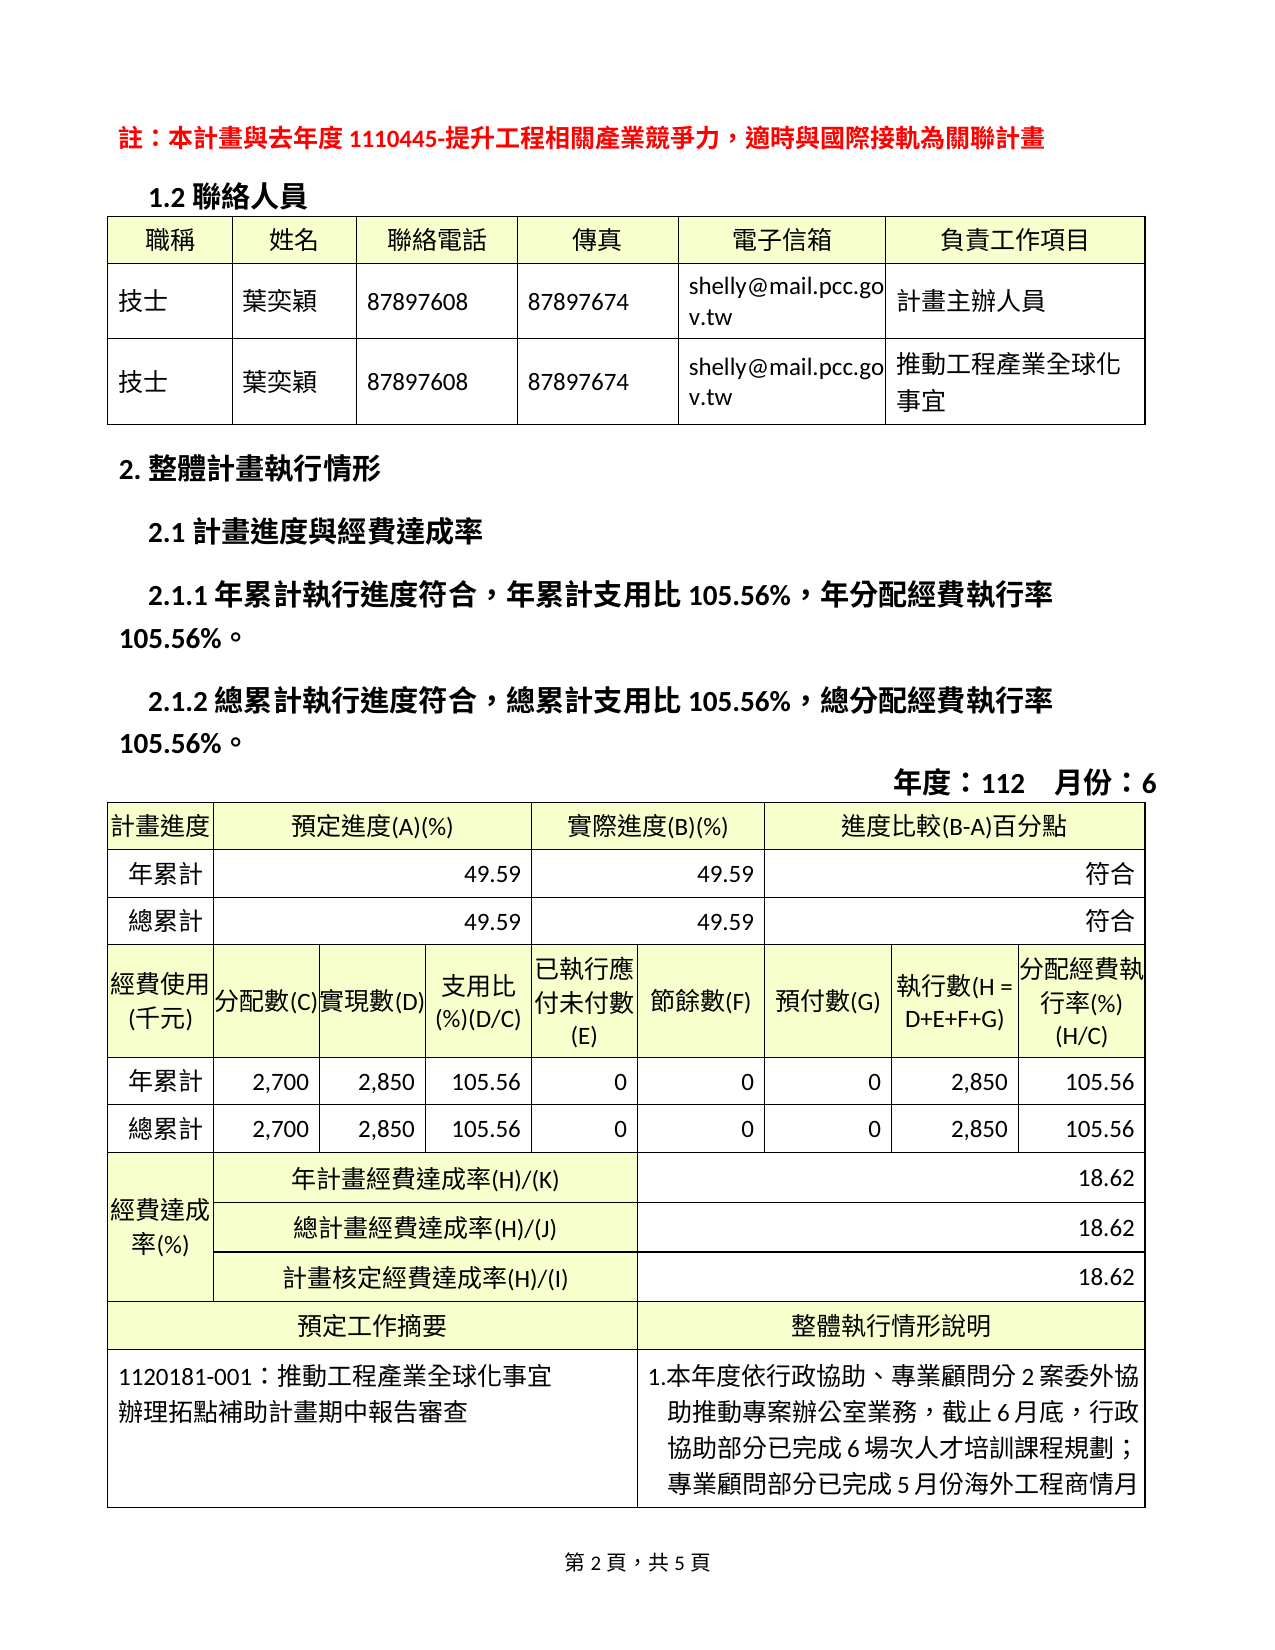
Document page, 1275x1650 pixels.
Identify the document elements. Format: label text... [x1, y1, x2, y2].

table_cell 分配經費執行率(%) (H/C) [1019, 945, 1144, 1057]
table_header 電子信箱 [679, 217, 885, 263]
text 2. 整體計畫執行情形 [119, 446, 1156, 488]
table_cell 49.59 [214, 898, 531, 944]
table_cell 符合 [765, 850, 1144, 897]
table_cell 18.62 [638, 1203, 1144, 1251]
table_header 職稱 [108, 217, 232, 263]
table_cell 技士 [108, 264, 232, 338]
table_cell 0 [532, 1058, 637, 1104]
table_cell 推動工程產業全球化事宜 [886, 339, 1144, 424]
table_cell 2,700 [214, 1058, 319, 1104]
table_cell 1120181-001：推動工程產業全球化事宜 辦理拓點補助計畫期中報告審查 [108, 1350, 637, 1507]
table_cell 1.本年度依行政協助、專業顧問分2案委外協助推動專案辦公室業務，截止6月底，行政協助部分已完成6場次人才培訓課程規劃；專業顧問部分已完成5月份海外工程商情月 [638, 1350, 1144, 1507]
table_cell 總累計 [108, 898, 213, 944]
table_cell 經費使用(千元) [108, 945, 213, 1057]
table_cell 105.56 [1019, 1058, 1144, 1104]
table_cell 0 [638, 1105, 764, 1152]
table_cell 節餘數(F) [638, 945, 764, 1057]
table_cell 105.56 [1019, 1105, 1144, 1152]
table_cell 87897608 [357, 264, 517, 338]
table_cell 葉奕穎 [233, 264, 356, 338]
table_cell 經費達成率(%) [108, 1153, 213, 1301]
table_cell 計畫核定經費達成率(H)/(I) [214, 1253, 637, 1301]
text 註：本計畫與去年度1110445-提升工程相關產業競爭力，適時與國際接軌為關聯計畫 [119, 119, 1156, 155]
table_cell 整體執行情形說明 [638, 1302, 1144, 1349]
table_cell 87897608 [357, 339, 517, 424]
table_header 預定進度(A)(%) [214, 803, 531, 849]
table_cell 87897674 [518, 264, 678, 338]
table_cell 年累計 [108, 850, 213, 897]
table_header 負責工作項目 [886, 217, 1144, 263]
table_cell 預付數(G) [765, 945, 891, 1057]
table_cell 實現數(D) [320, 945, 425, 1057]
table_cell 49.59 [532, 850, 764, 897]
table_cell 0 [765, 1105, 891, 1152]
table_cell 2,850 [320, 1105, 425, 1152]
text 年度：112 月份：6 [119, 762, 1156, 802]
table_cell 年計畫經費達成率(H)/(K) [214, 1153, 637, 1202]
table_cell 執行數(H = D+E+F+G) [892, 945, 1018, 1057]
table_cell 葉奕穎 [233, 339, 356, 424]
table_cell 2,700 [214, 1105, 319, 1152]
table_cell 87897674 [518, 339, 678, 424]
table_cell 18.62 [638, 1253, 1144, 1301]
table_cell 49.59 [532, 898, 764, 944]
table_cell 2,850 [892, 1105, 1018, 1152]
table_cell 計畫主辦人員 [886, 264, 1144, 338]
table_cell 技士 [108, 339, 232, 424]
table_cell 符合 [765, 898, 1144, 944]
table_cell 105.56 [426, 1058, 531, 1104]
table_cell 18.62 [638, 1153, 1144, 1202]
table_cell 分配數(C) [214, 945, 319, 1057]
table_header 聯絡電話 [357, 217, 517, 263]
table_cell 49.59 [214, 850, 531, 897]
table_cell 總計畫經費達成率(H)/(J) [214, 1203, 637, 1251]
table_cell 2,850 [320, 1058, 425, 1104]
table_cell 0 [765, 1058, 891, 1104]
table_header 姓名 [233, 217, 356, 263]
table_cell 支用比(%)(D/C) [426, 945, 531, 1057]
table_cell 年累計 [108, 1058, 213, 1104]
table_cell 2,850 [892, 1058, 1018, 1104]
text 2.1.2 總累計執行進度符合，總累計支用比 105.56%，總分配經費執行率 105.56%。 [119, 677, 1156, 762]
table_header 計畫進度 [108, 803, 213, 849]
table_cell 0 [532, 1105, 637, 1152]
table_header 進度比較(B-A)百分點 [765, 803, 1144, 849]
table_cell 預定工作摘要 [108, 1302, 637, 1349]
table_cell shelly@mail.pcc.gov.tw [679, 264, 885, 338]
text 2.1.1 年累計執行進度符合，年累計支用比 105.56%，年分配經費執行率 105.56%。 [119, 572, 1156, 656]
text 2.1 計畫進度與經費達成率 [119, 509, 1156, 551]
table_header 傳真 [518, 217, 678, 263]
table_header 實際進度(B)(%) [532, 803, 764, 849]
text 1.2 聯絡人員 [119, 176, 1156, 216]
table_cell 已執行應付未付數(E) [532, 945, 637, 1057]
table_cell 總累計 [108, 1105, 213, 1152]
table_cell 0 [638, 1058, 764, 1104]
table_cell shelly@mail.pcc.gov.tw [679, 339, 885, 424]
table_cell 105.56 [426, 1105, 531, 1152]
